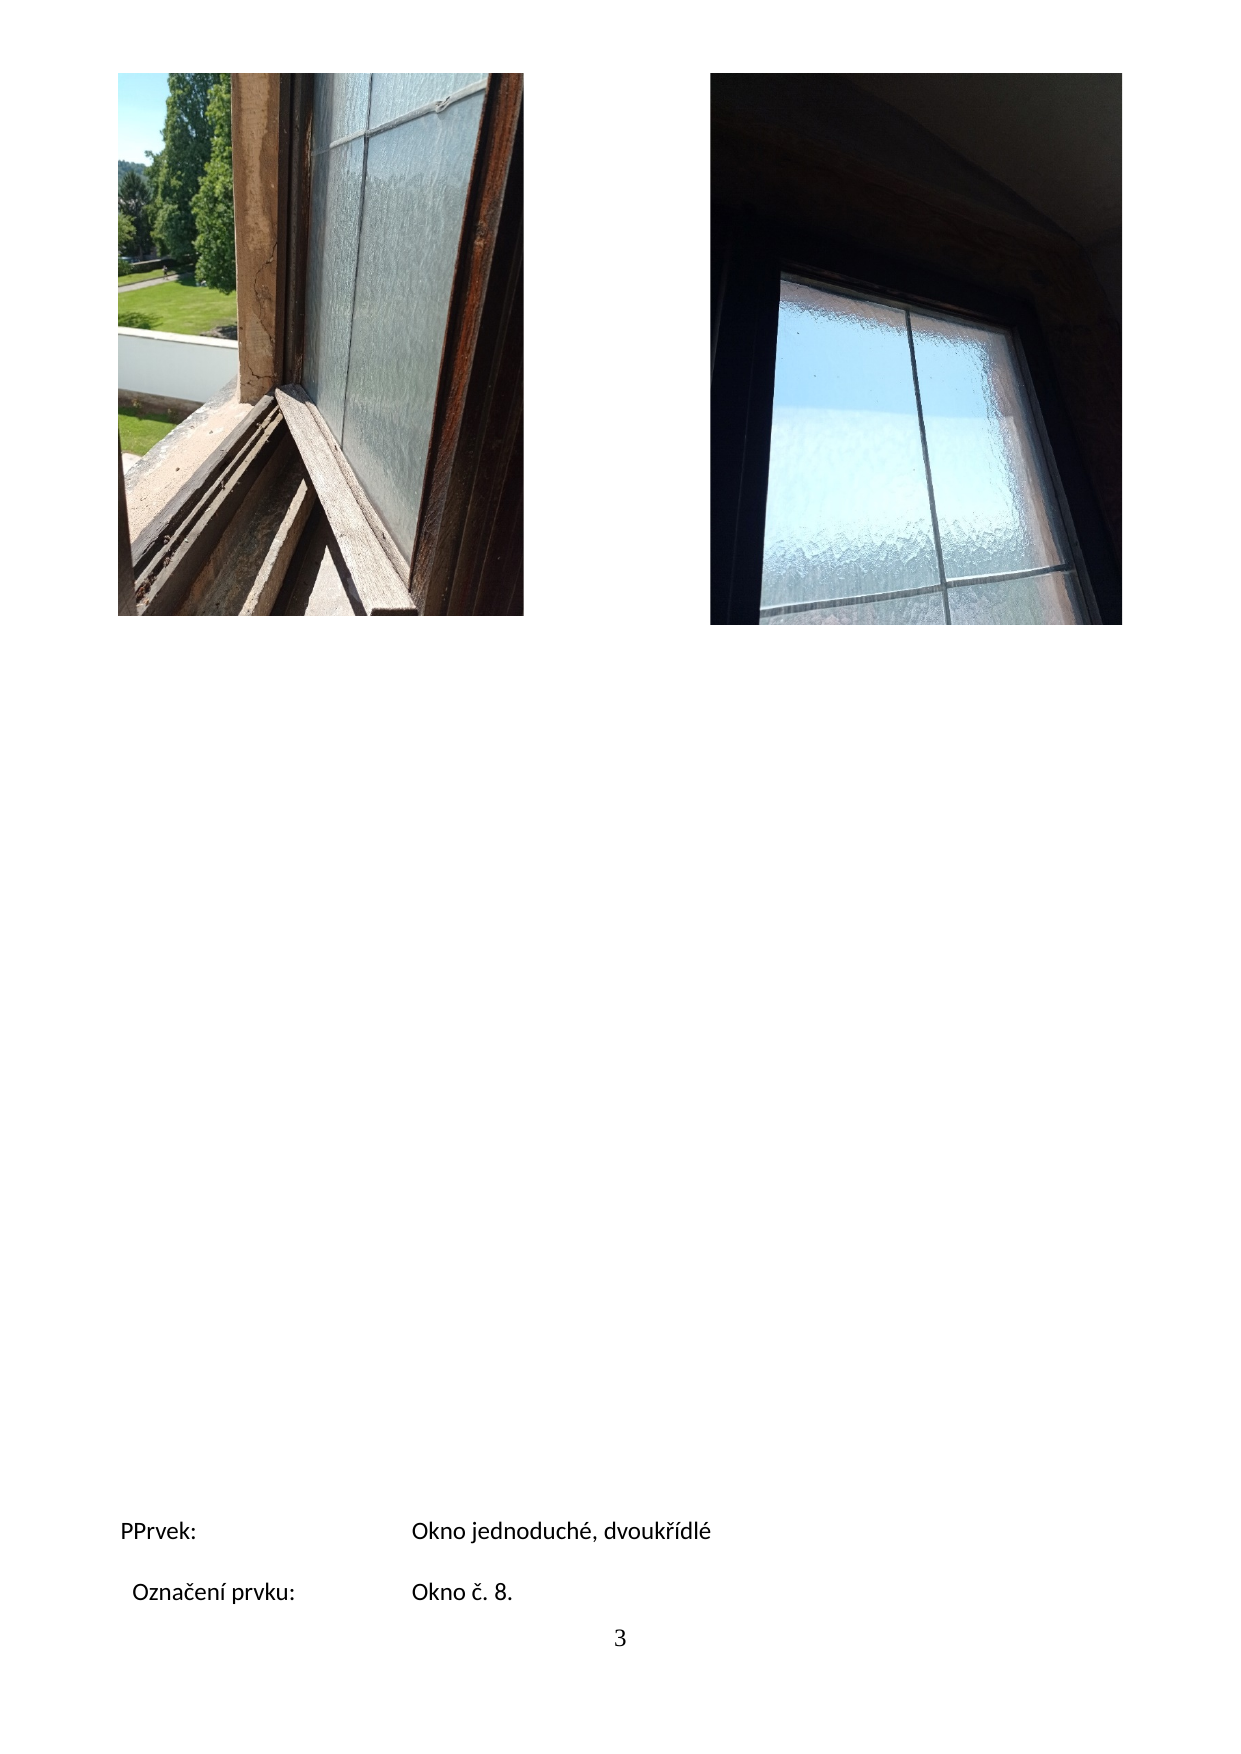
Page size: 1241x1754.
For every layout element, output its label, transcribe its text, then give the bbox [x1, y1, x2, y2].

table_cell Označení prvku: [133, 1577, 405, 1607]
table_header Okno jednoduché, dvoukřídlé [405, 1516, 1137, 1577]
table_cell Okno č. 8. [405, 1577, 1137, 1607]
table_header PPrvek: [133, 1516, 405, 1577]
